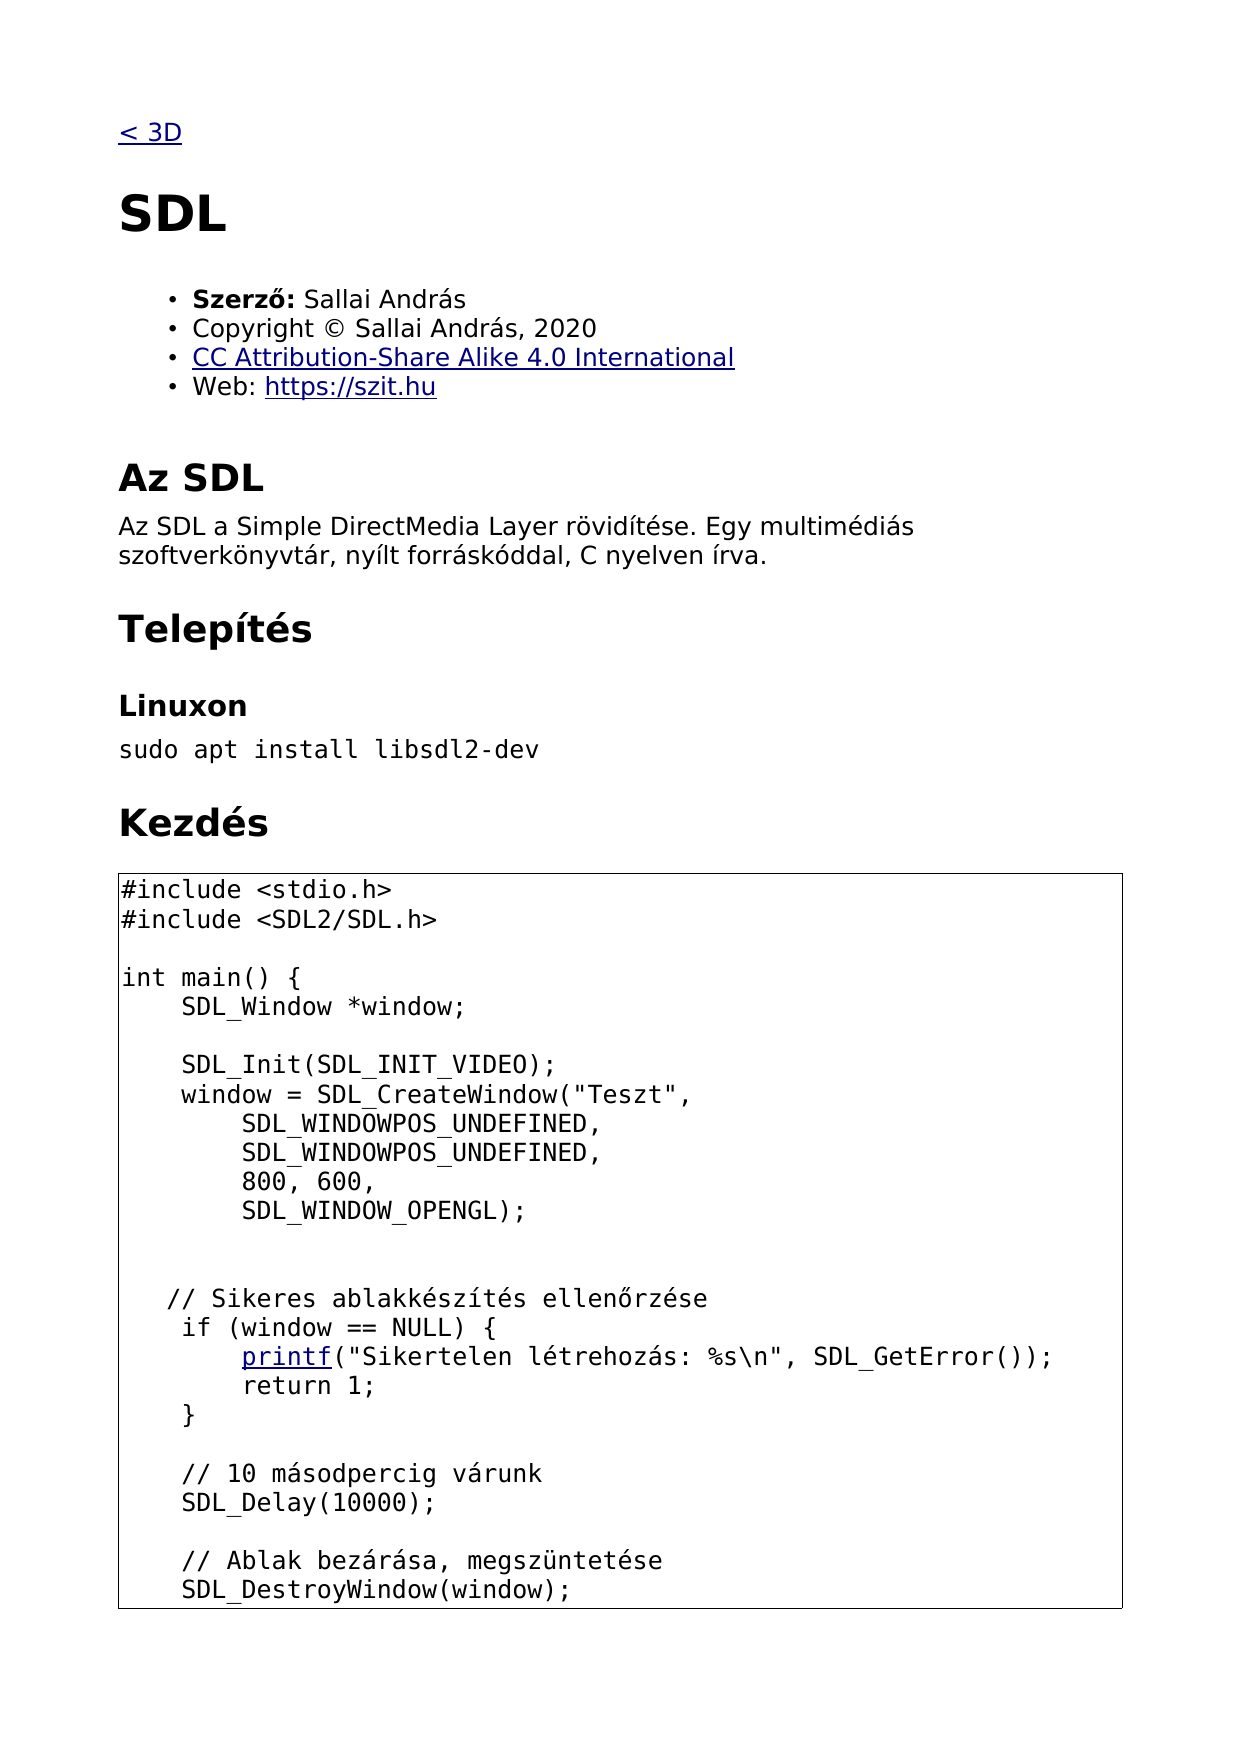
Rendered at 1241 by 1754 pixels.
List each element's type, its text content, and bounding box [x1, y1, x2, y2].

list Szerző: Sallai András [177, 285, 1122, 314]
text Az SDL a Simple DirectMedia Layer rövidítése. Egy multimédiás szoftverkönyvtár, nyílt forráskóddal, C nyelven írva. [118, 512, 1122, 571]
subtitle Linuxon [118, 689, 1122, 723]
subtitle Kezdés [118, 802, 1122, 845]
list Copyright © Sallai András, 2020 [177, 314, 1122, 343]
table_header #include <stdio.h> #include <SDL2/SDL.h> int main() { SDL_Window *window; SDL_Init(SDL_INIT_VIDEO); window = SDL_CreateWindow("Teszt", SDL_WINDOWPOS_UNDEFINED, SDL_WINDOWPOS_UNDEFINED, 800, 600, SDL_WINDOW_OPENGL); // Sikeres ablakkészítés ellenőrzése if (window == NULL) { printf("Sikertelen létrehozás: %s\n", SDL_GetError()); return 1; } // 10 másodpercig várunk SDL_Delay(10000); // Ablak bezárása, megszüntetése SDL_DestroyWindow(window); [119, 874, 1122, 1608]
text sudo apt install libsdl2-dev [118, 736, 1122, 765]
subtitle Az SDL [118, 456, 1122, 500]
subtitle SDL [118, 185, 1122, 243]
subtitle Telepítés [118, 608, 1122, 652]
list CC Attribution-Share Alike 4.0 International [177, 343, 1122, 372]
text < 3D [118, 118, 1122, 147]
list Web: https://szit.hu [177, 372, 1122, 402]
